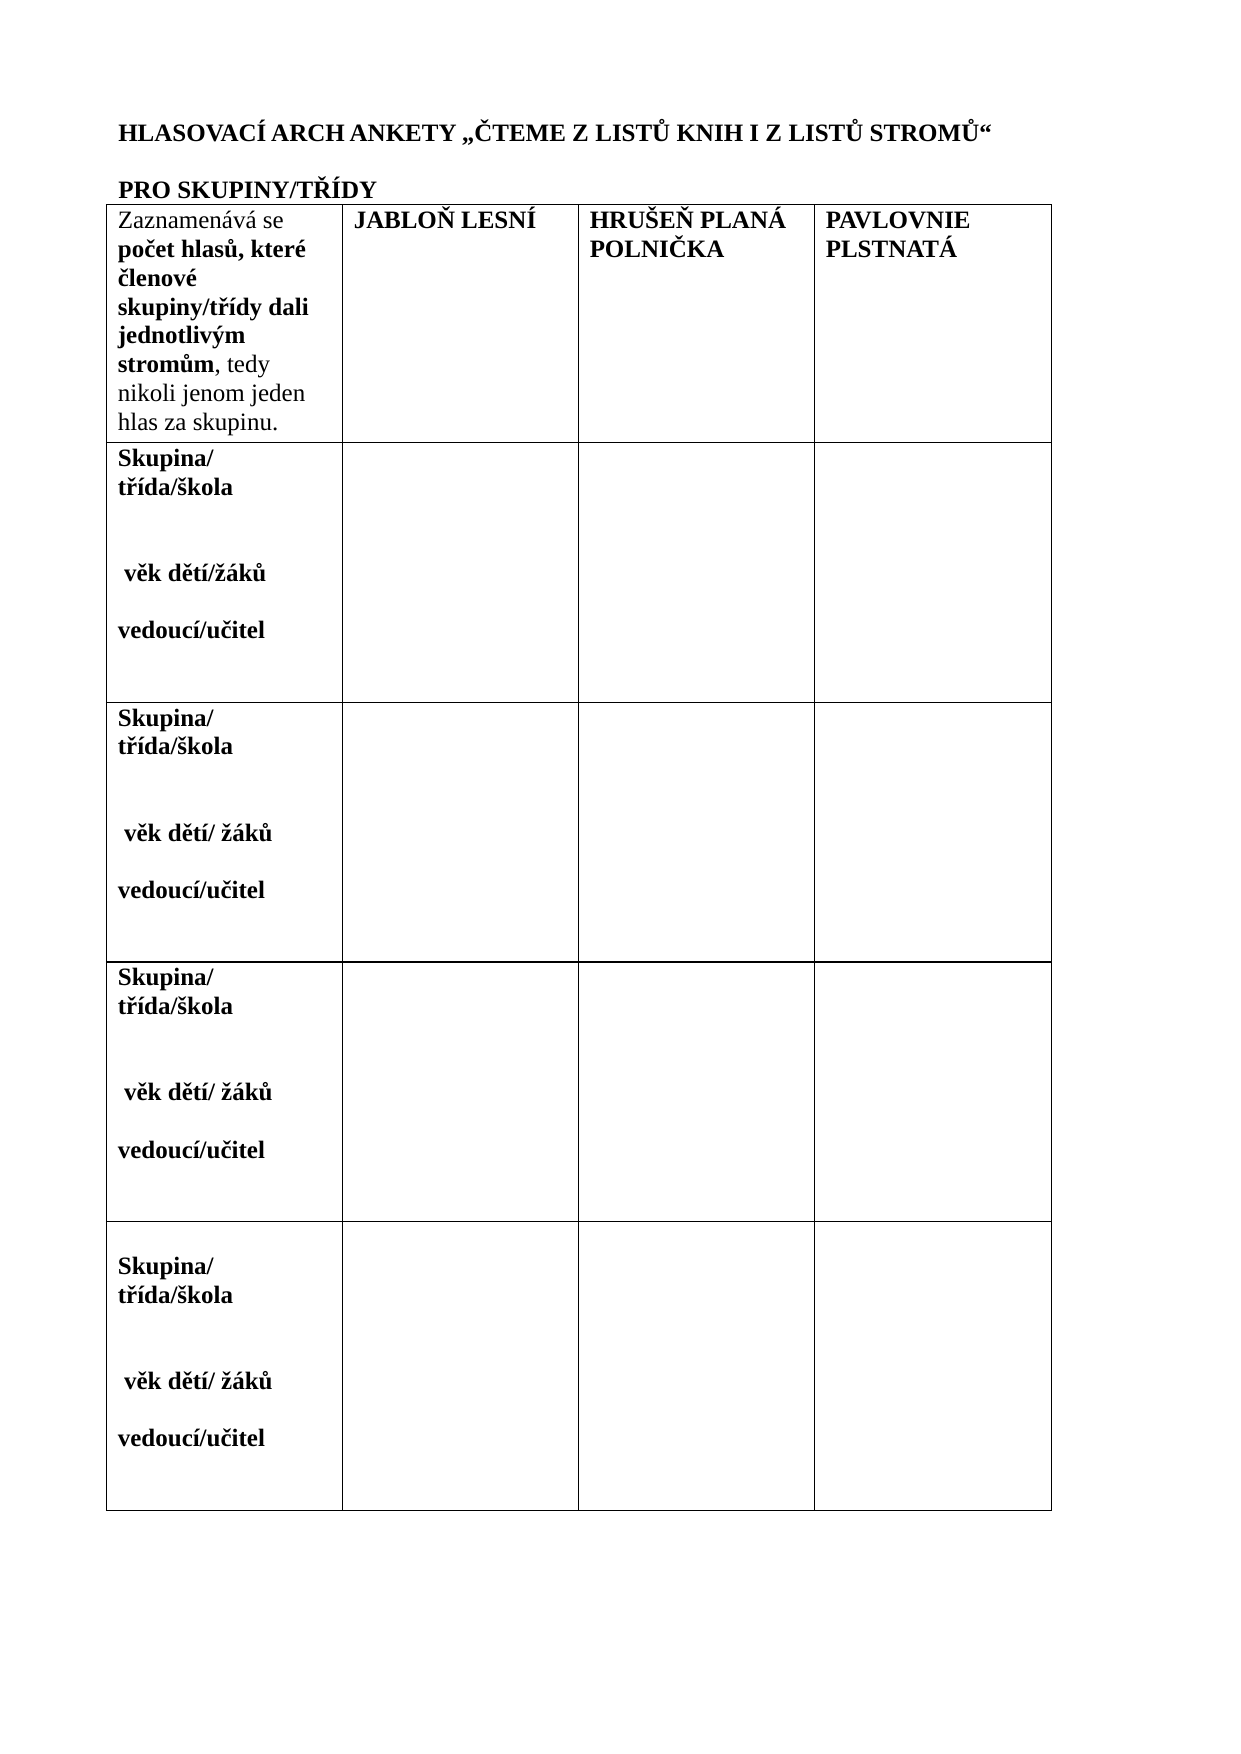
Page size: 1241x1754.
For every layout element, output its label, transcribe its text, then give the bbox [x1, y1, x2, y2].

table_header PAVLOVNIE PLSTNATÁ [815, 205, 1051, 442]
table_header JABLOŇ LESNÍ [343, 205, 578, 442]
text PRO SKUPINY/TŘÍDY [118, 176, 1122, 204]
table_cell [343, 703, 578, 961]
table_cell Skupina/ třída/škola věk dětí/ žáků vedoucí/učitel [107, 703, 342, 961]
table_header Zaznamenává se počet hlasů, které členové skupiny/třídy dali jednotlivým stromům, tedy nikoli jenom jeden hlas za skupinu. [107, 205, 342, 442]
table_cell [343, 963, 578, 1221]
table_cell [815, 703, 1051, 961]
table_cell [815, 1222, 1051, 1510]
table_cell Skupina/ třída/škola věk dětí/ žáků vedoucí/učitel [107, 1222, 342, 1510]
table_cell Skupina/ třída/škola věk dětí/žáků vedoucí/učitel [107, 443, 342, 702]
table_header HRUŠEŇ PLANÁ POLNIČKA [579, 205, 814, 442]
table_cell [579, 443, 814, 702]
table_cell [579, 703, 814, 961]
table_cell [579, 963, 814, 1221]
table_cell [815, 443, 1051, 702]
table_cell Skupina/ třída/škola věk dětí/ žáků vedoucí/učitel [107, 963, 342, 1221]
text HLASOVACÍ ARCH ANKETY „ČTEME Z LISTŮ KNIH I Z LISTŮ STROMŮ“ [118, 118, 1122, 147]
table_cell [579, 1222, 814, 1510]
table_cell [343, 1222, 578, 1510]
table_cell [815, 963, 1051, 1221]
table_cell [343, 443, 578, 702]
